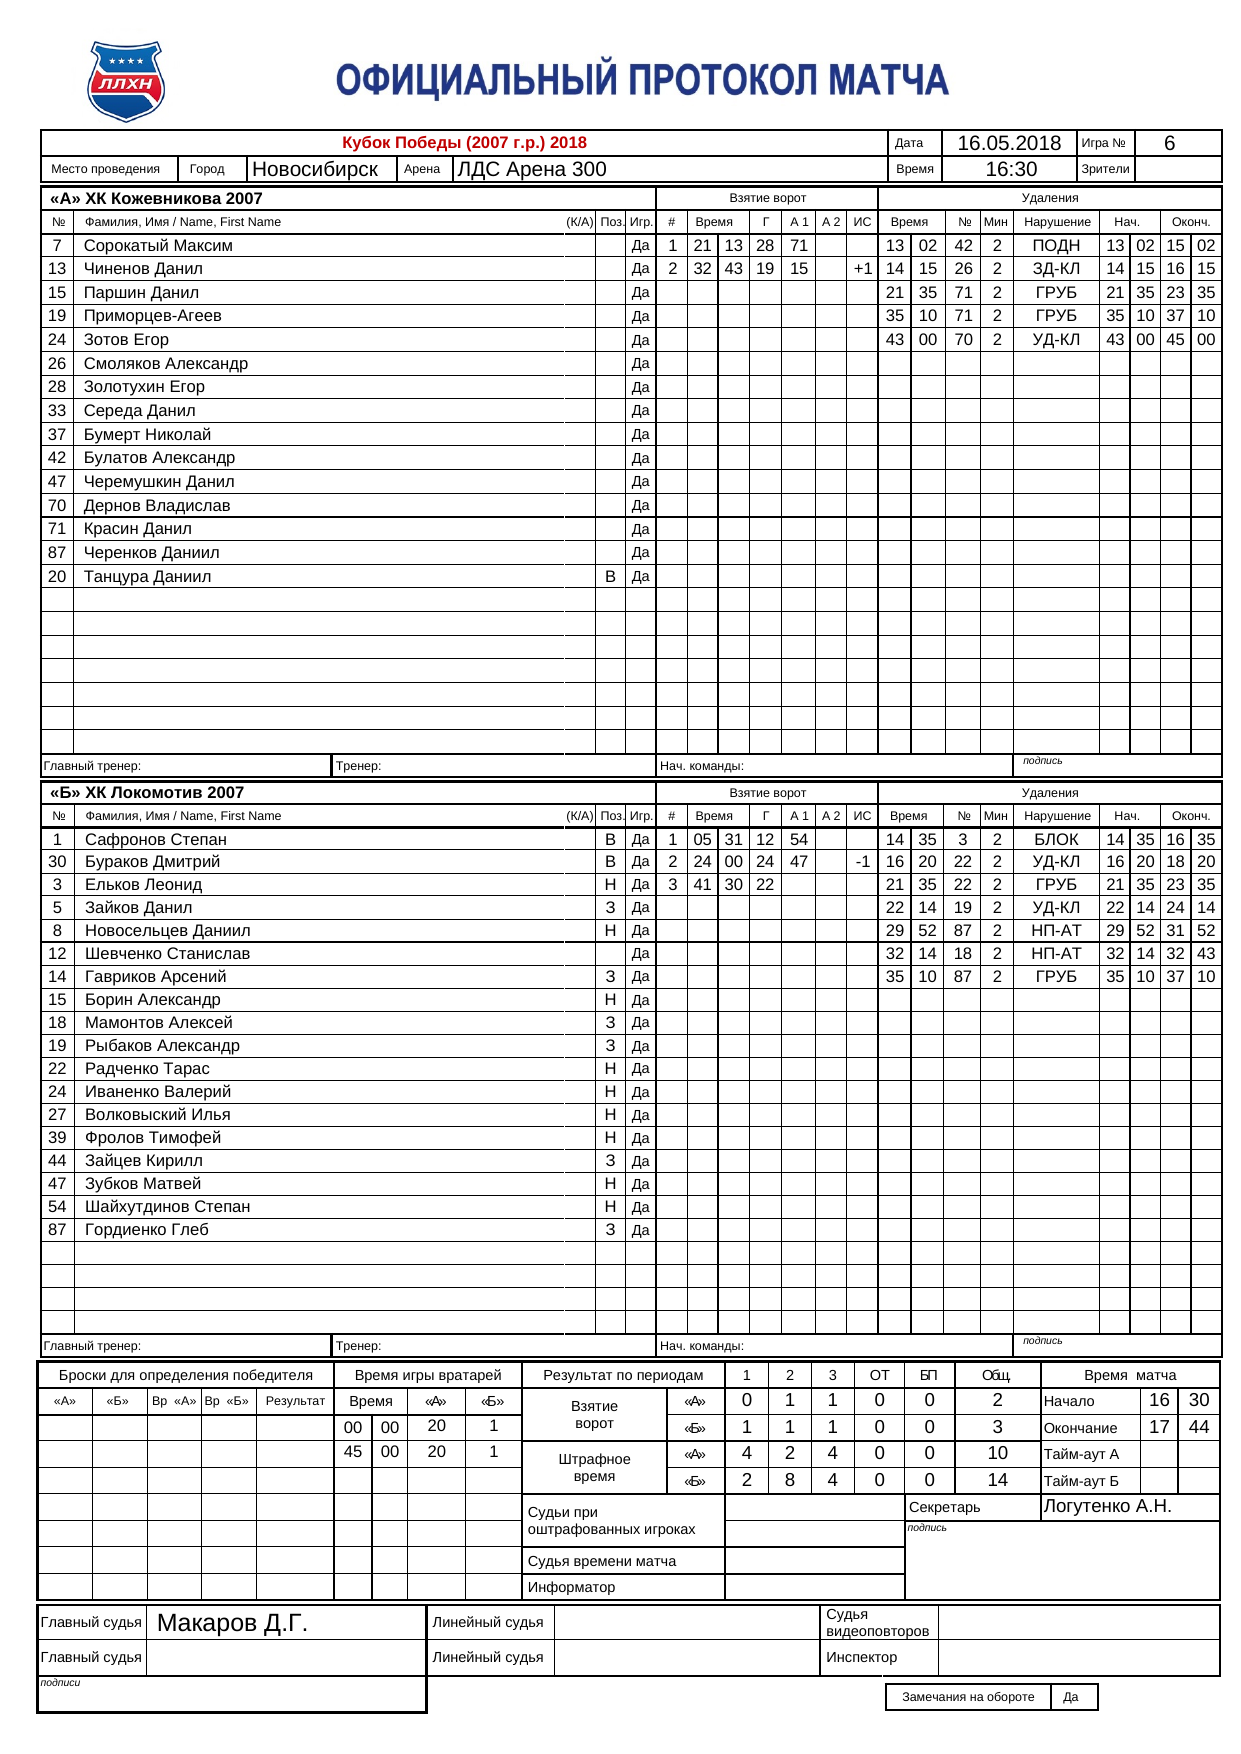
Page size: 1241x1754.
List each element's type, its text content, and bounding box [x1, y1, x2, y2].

table_cell [565, 257, 595, 280]
table_cell Волковыский Илья [75, 1104, 564, 1126]
table_cell [946, 636, 980, 658]
table_cell [93, 1468, 147, 1493]
table_cell [879, 636, 910, 658]
table_cell Новосельцев Даниил [75, 920, 564, 941]
table_cell [719, 730, 749, 753]
table_cell [596, 257, 625, 280]
table_cell [1192, 423, 1221, 445]
table_cell [565, 1081, 595, 1103]
table_cell [1161, 518, 1190, 540]
table_cell [816, 1242, 846, 1264]
table_cell Главный судья [39, 1606, 146, 1639]
table_cell 14 [879, 829, 910, 849]
table_cell [719, 423, 749, 445]
table_cell [1192, 1127, 1221, 1149]
table_cell 16 [1161, 257, 1190, 280]
table_cell [782, 896, 815, 918]
table_cell 8 [42, 920, 74, 941]
table_cell 35 [912, 874, 943, 895]
table_cell [1131, 1288, 1160, 1310]
table_cell [816, 874, 846, 895]
table_cell [1161, 659, 1190, 682]
table_cell [981, 1242, 1013, 1264]
table_cell [657, 636, 687, 658]
table_cell [750, 896, 781, 918]
table_cell [912, 1311, 943, 1333]
table_cell [1100, 1242, 1129, 1264]
table_cell [408, 1521, 465, 1546]
table_cell [688, 896, 717, 918]
table_cell Город [179, 157, 246, 181]
table_cell +1 [847, 257, 877, 280]
table_cell [565, 1012, 595, 1033]
table_cell [596, 399, 625, 422]
table_cell [847, 565, 877, 587]
table_cell [657, 1219, 687, 1241]
table_cell [879, 683, 910, 706]
table_cell 16:30 [943, 157, 1076, 181]
table_cell Шайхутдинов Степан [75, 1196, 564, 1218]
table_cell [981, 707, 1013, 729]
table_cell [39, 1468, 92, 1493]
table_cell [847, 305, 877, 327]
table_cell [1014, 1058, 1099, 1079]
table_cell Судья времени матча [523, 1548, 724, 1573]
table_cell 1 [657, 235, 687, 256]
table_cell (К/А) [565, 211, 595, 233]
table_cell 1 [42, 829, 74, 849]
table_cell [1100, 989, 1129, 1011]
table_cell Тайм-аут Б [1042, 1468, 1140, 1493]
table_cell [750, 352, 781, 374]
table_cell [1192, 612, 1221, 634]
table_cell [816, 707, 846, 729]
table_cell 15 [1131, 257, 1160, 280]
table_cell [1192, 518, 1221, 540]
table_cell Н [596, 1127, 625, 1149]
table_cell 2 [726, 1468, 768, 1493]
table_cell Да [626, 494, 655, 516]
table_cell [816, 1173, 846, 1195]
table_cell [719, 518, 749, 540]
table_cell [912, 1104, 943, 1126]
table_cell 71 [946, 281, 980, 303]
table_cell [816, 1104, 846, 1126]
table_cell [42, 636, 73, 658]
table_cell Да [626, 989, 655, 1011]
table_cell [847, 1265, 877, 1287]
table_cell [42, 1265, 74, 1287]
table_cell [719, 636, 749, 658]
table_cell НП-АТ [1014, 943, 1099, 964]
table_cell [750, 399, 781, 422]
table_cell 0 [905, 1442, 954, 1467]
table_cell [847, 328, 877, 351]
table_cell [946, 659, 980, 682]
table_cell 22 [42, 1058, 74, 1079]
table_cell [688, 1081, 717, 1103]
table_cell [816, 1288, 846, 1310]
table_cell [782, 1265, 815, 1287]
table_cell [782, 1196, 815, 1218]
table_cell Главный тренер: [42, 755, 330, 776]
table_cell [1131, 1104, 1160, 1126]
table_cell 87 [944, 920, 980, 941]
table_cell [596, 235, 625, 256]
table_cell Н [596, 920, 625, 941]
table_cell [626, 1242, 655, 1264]
table_cell [148, 1494, 201, 1520]
table_cell [847, 966, 877, 987]
table_cell подпись [1014, 1335, 1221, 1356]
table_cell [847, 494, 877, 516]
table_cell [596, 707, 625, 729]
table_cell [1161, 1311, 1190, 1333]
table_cell 3 [42, 874, 74, 895]
table_cell Фамилия, Имя / Name, First Name [74, 211, 565, 233]
table_cell 22 [750, 874, 781, 895]
table_cell [782, 989, 815, 1011]
table_cell [912, 470, 945, 493]
table_cell Иваненко Валерий [75, 1081, 564, 1103]
table_header Результат по периодам [523, 1363, 724, 1387]
table_cell Да [626, 1012, 655, 1033]
table_cell [1100, 1219, 1129, 1241]
table_cell 21 [879, 281, 910, 303]
table_cell 02 [912, 235, 945, 256]
table_cell [782, 1311, 815, 1333]
table_cell ЗД-КЛ [1014, 257, 1099, 280]
table_cell [1161, 446, 1190, 469]
table_cell [816, 328, 846, 351]
table_cell [657, 896, 687, 918]
table_cell [750, 518, 781, 540]
table_cell [750, 730, 781, 753]
table_cell Да [626, 470, 655, 493]
table_cell 00 [1131, 328, 1160, 351]
table_cell [1131, 1081, 1160, 1103]
table_cell [626, 1311, 655, 1333]
table_cell [912, 1127, 943, 1149]
table_cell [1192, 1196, 1221, 1218]
table_cell А 2 [816, 211, 846, 233]
table_cell [1192, 636, 1221, 658]
table_cell [1141, 1468, 1177, 1493]
table_cell 52 [1131, 920, 1160, 941]
table_cell [946, 494, 980, 516]
table_cell Да [626, 399, 655, 422]
table_cell [657, 328, 687, 351]
table_cell [688, 328, 717, 351]
table_cell Результат [257, 1389, 333, 1413]
table_cell 23 [1161, 874, 1190, 895]
table_cell [93, 1441, 147, 1467]
table_cell [1131, 470, 1160, 493]
table_cell [816, 518, 846, 540]
table_cell [816, 257, 846, 280]
table_cell [657, 1288, 687, 1310]
table_cell [981, 636, 1013, 658]
table_cell [565, 636, 595, 658]
table_cell 14 [1100, 257, 1129, 280]
table_cell [1131, 1311, 1160, 1333]
table_cell [1100, 612, 1129, 634]
table_cell 16 [879, 850, 910, 872]
table_cell [782, 636, 815, 658]
table_cell [688, 943, 717, 964]
table_cell 2 [956, 1389, 1040, 1413]
table_cell «Б » [466, 1389, 521, 1413]
table_cell 24 [1161, 896, 1190, 918]
table_cell [688, 1058, 717, 1079]
table_cell [719, 376, 749, 398]
table_cell [847, 1035, 877, 1057]
table_cell [719, 588, 749, 611]
table_cell 42 [946, 235, 980, 256]
table_cell 14 [912, 943, 943, 964]
table_cell [688, 920, 717, 941]
table_cell 3 [956, 1415, 1040, 1440]
table_cell [688, 399, 717, 422]
table_cell 44 [42, 1150, 74, 1172]
table_cell 13 [879, 235, 910, 256]
table_cell Время [879, 805, 943, 826]
table_cell [782, 470, 815, 493]
table_cell [816, 446, 846, 469]
table_cell [565, 376, 595, 398]
table_cell [1131, 1242, 1160, 1264]
table_cell Да [626, 1219, 655, 1241]
table_cell 5 [42, 896, 74, 918]
table_cell [847, 470, 877, 493]
table_cell 45 [1161, 328, 1190, 351]
table_cell [565, 470, 595, 493]
table_cell 71 [42, 518, 73, 540]
table_cell 52 [1192, 920, 1221, 941]
table_cell [816, 1311, 846, 1333]
table_cell 17 [1141, 1415, 1177, 1440]
table_cell 10 [1131, 305, 1160, 327]
table_cell [1192, 446, 1221, 469]
table_header 3 [812, 1363, 854, 1387]
table_cell 26 [946, 257, 980, 280]
table_cell 31 [719, 829, 749, 849]
table_cell [847, 1242, 877, 1264]
table_cell [912, 518, 945, 540]
table_cell [335, 1494, 371, 1520]
table_cell [1192, 1265, 1221, 1287]
table_cell [1014, 494, 1099, 516]
table_cell [373, 1468, 407, 1493]
table_cell 1 [812, 1415, 854, 1440]
table_cell 1 [769, 1415, 811, 1440]
table_cell [1192, 1242, 1221, 1264]
table_cell [847, 829, 877, 849]
table_cell 14 [879, 257, 910, 280]
table_cell Да [626, 966, 655, 987]
table_cell Да [626, 423, 655, 445]
table_cell [657, 730, 687, 753]
table_cell [596, 446, 625, 469]
table_cell [879, 730, 910, 753]
table_cell [750, 1127, 781, 1149]
table_cell 00 [373, 1416, 407, 1440]
table_cell [912, 565, 945, 587]
table_cell 20 [408, 1416, 465, 1440]
table_cell [257, 1416, 333, 1440]
table_cell [847, 683, 877, 706]
table_cell Да [626, 376, 655, 398]
table_cell [1100, 1127, 1129, 1149]
table_cell 28 [42, 376, 73, 398]
table_cell Игр. [626, 211, 655, 233]
table_cell [596, 305, 625, 327]
table_cell [1192, 1035, 1221, 1057]
table_cell 16 [1161, 829, 1190, 849]
table_cell Да [626, 943, 655, 964]
table_cell [596, 612, 625, 634]
table_cell [879, 565, 910, 587]
table_cell [1131, 1035, 1160, 1057]
table_cell [688, 1219, 717, 1241]
table_cell [750, 1150, 781, 1172]
table_cell Зрители [1078, 157, 1134, 181]
table_cell [879, 1058, 910, 1079]
table_cell [565, 683, 595, 706]
table_cell [719, 1150, 749, 1172]
table_cell [782, 1081, 815, 1103]
table_cell (К/А) [565, 805, 595, 826]
table_cell [565, 1127, 595, 1149]
table_cell № [946, 211, 980, 233]
table_cell [42, 683, 73, 706]
table_cell 0 [855, 1389, 904, 1413]
table_cell [657, 966, 687, 987]
table_cell [565, 874, 595, 895]
table_cell [981, 1150, 1013, 1172]
table_cell [782, 376, 815, 398]
table_cell [912, 1196, 943, 1218]
table_cell 4 [726, 1442, 768, 1467]
table_cell 2 [981, 305, 1013, 327]
table_cell [1014, 423, 1099, 445]
table_cell [93, 1547, 147, 1573]
table_cell [335, 1521, 371, 1546]
table_cell [1100, 352, 1129, 374]
table_cell Да [626, 1173, 655, 1195]
table_cell [816, 1265, 846, 1287]
table_cell Н [596, 1173, 625, 1195]
table_cell З [596, 1012, 625, 1033]
table_cell Г [750, 211, 781, 233]
table_cell [750, 1035, 781, 1057]
table_cell 21 [1100, 874, 1129, 895]
table_cell 24 [750, 850, 781, 872]
table_cell [981, 989, 1013, 1011]
table_cell 20 [408, 1441, 465, 1467]
table_cell «А» [668, 1389, 724, 1413]
table_cell [750, 1219, 781, 1241]
table_cell «Б» [668, 1468, 724, 1493]
table_cell 87 [944, 966, 980, 987]
table_cell [912, 376, 945, 398]
table_cell Поз. [596, 805, 625, 826]
table_cell [816, 1150, 846, 1172]
table_cell [750, 1081, 781, 1103]
table_cell 35 [1131, 829, 1160, 849]
table_cell 27 [42, 1104, 74, 1126]
table_cell [879, 1219, 910, 1241]
table_cell [847, 1127, 877, 1149]
table_cell [879, 659, 910, 682]
table_cell 10 [1192, 966, 1221, 987]
table_cell [565, 896, 595, 918]
table_cell [847, 707, 877, 729]
table_cell [1131, 352, 1160, 374]
table_cell [782, 1219, 815, 1241]
table_cell [981, 730, 1013, 753]
table_cell [42, 1288, 74, 1310]
table_cell 00 [373, 1441, 407, 1467]
table_cell [148, 1521, 201, 1546]
table_cell [565, 541, 595, 564]
table_cell НП-АТ [1014, 920, 1099, 941]
table_cell [1014, 989, 1099, 1011]
table_cell [1161, 730, 1190, 753]
table_cell [1161, 1150, 1190, 1172]
table_cell [944, 1035, 980, 1057]
table_cell [657, 1104, 687, 1126]
table_cell [335, 1468, 371, 1493]
table_cell 47 [42, 470, 73, 493]
table_cell 14 [1131, 896, 1160, 918]
table_cell З [596, 1035, 625, 1057]
table_cell [981, 1035, 1013, 1057]
table_cell [1192, 541, 1221, 564]
table_cell 35 [879, 305, 910, 327]
table_cell 52 [912, 920, 943, 941]
table_cell Да [626, 352, 655, 374]
table_cell [1131, 1265, 1160, 1287]
table_cell Да [626, 565, 655, 587]
table_cell [816, 1219, 846, 1241]
table_cell 1 [726, 1415, 768, 1440]
table_cell [946, 399, 980, 422]
table_cell [148, 1441, 201, 1467]
table_cell Н [596, 1104, 625, 1126]
table_cell 0 [905, 1389, 954, 1413]
table_cell [688, 541, 717, 564]
table_cell [782, 920, 815, 941]
table_cell [981, 1127, 1013, 1149]
table_cell [944, 1219, 980, 1241]
table_cell 22 [944, 850, 980, 872]
table_cell [944, 989, 980, 1011]
table_cell [1100, 1035, 1129, 1057]
table_cell [565, 659, 595, 682]
table_cell [565, 1265, 595, 1287]
table_cell [688, 636, 717, 658]
table_cell [688, 588, 717, 611]
table_cell [782, 1035, 815, 1057]
table_cell 32 [688, 257, 717, 280]
table_cell [42, 659, 73, 682]
table_cell 2 [981, 235, 1013, 256]
table_cell 19 [42, 305, 73, 327]
table_cell [981, 1058, 1013, 1079]
table_cell [565, 1104, 595, 1126]
table_cell [148, 1547, 201, 1573]
table_cell 13 [42, 257, 73, 280]
table_cell [750, 636, 781, 658]
table_cell [847, 399, 877, 422]
table_cell [847, 989, 877, 1011]
table_cell [596, 470, 625, 493]
table_cell Н [596, 1081, 625, 1103]
table_cell [1161, 1242, 1190, 1264]
table_cell 14 [1192, 896, 1221, 918]
table_cell [912, 399, 945, 422]
table_cell «А» [668, 1442, 724, 1467]
table_cell [719, 1173, 749, 1195]
table_cell [847, 1219, 877, 1241]
table_cell [565, 235, 595, 256]
table_cell 70 [42, 494, 73, 516]
table_cell [626, 1265, 655, 1287]
table_cell [750, 1058, 781, 1079]
table_cell 1 [657, 829, 687, 849]
table_cell А 1 [782, 211, 815, 233]
table_cell 42 [42, 446, 73, 469]
table_cell подпись [1014, 755, 1221, 776]
table_cell [1014, 352, 1099, 374]
table_cell [1161, 636, 1190, 658]
table_cell 43 [1100, 328, 1129, 351]
table_cell [688, 1012, 717, 1033]
table_cell [1131, 1173, 1160, 1195]
table_cell 2 [981, 281, 1013, 303]
table_cell [565, 399, 595, 422]
table_cell 10 [912, 966, 943, 987]
table_cell Да [626, 1196, 655, 1218]
table_cell [1192, 989, 1221, 1011]
table_cell [750, 1242, 781, 1264]
table_cell [847, 352, 877, 374]
table_cell 12 [750, 829, 781, 849]
table_cell Зайков Данил [75, 896, 564, 918]
table_cell [944, 1173, 980, 1195]
table_cell [626, 730, 655, 753]
table_cell [944, 1081, 980, 1103]
table_cell Нарушение [1014, 211, 1099, 233]
table_cell [782, 707, 815, 729]
table_cell З [596, 966, 625, 987]
table_cell [1014, 518, 1099, 540]
table_cell Да [626, 850, 655, 872]
table_cell [202, 1494, 256, 1520]
table_header Время матча [1042, 1363, 1219, 1387]
table_cell 00 [719, 850, 749, 872]
table_cell [1014, 707, 1099, 729]
table_cell [912, 989, 943, 1011]
table_cell [373, 1574, 407, 1599]
table_cell [202, 1416, 256, 1440]
table_cell [782, 423, 815, 445]
table_cell [688, 1265, 717, 1287]
table_cell 2 [981, 850, 1013, 872]
table_cell Да [626, 1035, 655, 1057]
table_cell [750, 1173, 781, 1195]
table_cell [688, 730, 717, 753]
table_cell [657, 1058, 687, 1079]
table_cell Инспектор [821, 1640, 938, 1675]
table_cell [596, 281, 625, 303]
table_cell 35 [1192, 874, 1221, 895]
table_cell [816, 1081, 846, 1103]
table_cell [726, 1495, 904, 1520]
table_cell [1100, 1311, 1129, 1333]
table_cell [1136, 157, 1221, 181]
table_cell [1131, 446, 1160, 469]
table_cell [565, 281, 595, 303]
table_cell 22 [879, 896, 910, 918]
table_cell [1100, 446, 1129, 469]
table_cell [565, 707, 595, 729]
table_cell 45 [335, 1441, 371, 1467]
table_cell Вр «Б» [202, 1389, 256, 1413]
table_cell [1014, 1242, 1099, 1264]
table_cell 14 [912, 896, 943, 918]
table_cell [782, 683, 815, 706]
table_cell [565, 305, 595, 327]
table_cell [719, 399, 749, 422]
table_cell [719, 1127, 749, 1149]
table_cell [1014, 1127, 1099, 1149]
table_cell Да [626, 874, 655, 895]
table_cell [1100, 1058, 1129, 1079]
table_cell [946, 730, 980, 753]
table_cell [816, 1035, 846, 1057]
table_cell [816, 588, 846, 611]
table_cell [750, 1311, 781, 1333]
table_cell [1192, 588, 1221, 611]
table_cell [565, 1288, 595, 1310]
table_cell [688, 352, 717, 374]
table_cell [719, 1311, 749, 1333]
table_cell [688, 1173, 717, 1195]
table_cell 71 [946, 305, 980, 327]
table_cell [847, 1288, 877, 1310]
table_cell Гордиенко Глеб [75, 1219, 564, 1241]
table_cell [1161, 352, 1190, 374]
table_cell [1100, 659, 1129, 682]
table_cell Да [626, 305, 655, 327]
table_cell Да [626, 446, 655, 469]
table_cell 23 [1161, 281, 1190, 303]
table_cell Черенков Даниил [74, 541, 564, 564]
table_cell Да [626, 920, 655, 941]
table_cell [1014, 565, 1099, 587]
table_cell [1161, 1127, 1190, 1149]
table_cell [335, 1547, 371, 1573]
table_cell 35 [912, 281, 945, 303]
table_cell [782, 518, 815, 540]
table_cell [726, 1548, 904, 1573]
table_cell 87 [42, 541, 73, 564]
table_cell [565, 989, 595, 1011]
table_cell [912, 588, 945, 611]
table_cell [657, 565, 687, 587]
table_cell 15 [42, 989, 74, 1011]
table_cell [596, 683, 625, 706]
table_cell [946, 683, 980, 706]
table_cell [750, 423, 781, 445]
table_cell [847, 446, 877, 469]
table_cell [750, 494, 781, 516]
table_cell [912, 1150, 943, 1172]
table_cell [847, 1173, 877, 1195]
table_cell 22 [944, 874, 980, 895]
table_cell [939, 1606, 1219, 1639]
table_cell [1161, 1288, 1190, 1310]
table_cell [981, 470, 1013, 493]
table_cell [750, 565, 781, 587]
table_cell [1192, 730, 1221, 753]
table_cell 21 [879, 874, 910, 895]
table_cell [1192, 1150, 1221, 1172]
table_header Взятие ворот [657, 188, 877, 209]
table_cell 16 [1100, 850, 1129, 872]
table_header Замечания на обороте [887, 1685, 1050, 1709]
table_cell [688, 376, 717, 398]
table_header Время игры вратарей [335, 1363, 521, 1387]
table_cell [816, 896, 846, 918]
table_cell [688, 446, 717, 469]
table_cell [1192, 399, 1221, 422]
table_cell [1131, 1196, 1160, 1218]
table_cell 10 [1131, 966, 1160, 987]
table_cell ГРУБ [1014, 305, 1099, 327]
table_cell Да [626, 1081, 655, 1103]
table_cell [719, 943, 749, 964]
table_cell [1131, 423, 1160, 445]
table_cell [202, 1574, 256, 1599]
table_header 2 [769, 1363, 811, 1387]
table_cell Мин [981, 211, 1013, 233]
table_cell 2 [981, 896, 1013, 918]
table_cell [596, 494, 625, 516]
table_cell [1161, 1081, 1190, 1103]
table_cell 24 [42, 328, 73, 351]
table_cell [750, 1104, 781, 1126]
table_cell [1014, 446, 1099, 469]
table_cell Да [626, 1058, 655, 1079]
table_cell [981, 399, 1013, 422]
table_cell [816, 1058, 846, 1079]
table_cell [1192, 494, 1221, 516]
table_cell [750, 943, 781, 964]
table_cell 71 [782, 235, 815, 256]
table_cell [75, 1242, 564, 1264]
table_cell [1014, 1196, 1099, 1218]
table_cell [596, 376, 625, 398]
table_cell Сорокатый Максим [74, 235, 564, 256]
table_cell [981, 352, 1013, 374]
table_cell [879, 1035, 910, 1057]
table_cell [847, 376, 877, 398]
table_cell 20 [1192, 850, 1221, 872]
table_cell 29 [1100, 920, 1129, 941]
table_cell [688, 281, 717, 303]
table_cell 18 [42, 1012, 74, 1033]
table_cell [657, 494, 687, 516]
table_cell 2 [981, 920, 1013, 941]
table_cell [816, 659, 846, 682]
table_cell [1100, 683, 1129, 706]
table_cell [1014, 588, 1099, 611]
table_cell Черемушкин Данил [74, 470, 564, 493]
table_cell 2 [981, 874, 1013, 895]
table_cell [466, 1468, 521, 1493]
table_header БП [905, 1363, 954, 1387]
table_cell [879, 707, 910, 729]
table_cell 22 [1100, 896, 1129, 918]
table_cell [565, 1311, 595, 1333]
table_cell 24 [42, 1081, 74, 1103]
table_cell [657, 612, 687, 634]
table_cell 0 [726, 1389, 768, 1413]
table_cell Время [879, 211, 945, 233]
table_cell [782, 446, 815, 469]
table_cell [1131, 659, 1160, 682]
table_cell 2 [981, 943, 1013, 964]
table_cell [1014, 376, 1099, 398]
table_cell Поз. [596, 211, 625, 233]
table_cell [879, 1081, 910, 1103]
table_cell Линейный судья [428, 1640, 554, 1675]
table_cell [408, 1494, 465, 1520]
table_cell [1014, 612, 1099, 634]
table_cell [1014, 1104, 1099, 1126]
table_cell [688, 518, 717, 540]
table_cell [1192, 352, 1221, 374]
table_cell [944, 1196, 980, 1218]
table_cell Да [626, 896, 655, 918]
table_cell [202, 1521, 256, 1546]
table_cell [981, 612, 1013, 634]
table_cell [1131, 565, 1160, 587]
table_cell ГРУБ [1014, 966, 1099, 987]
table_cell [596, 943, 625, 964]
table_cell [750, 446, 781, 469]
table_cell [782, 541, 815, 564]
table_cell [847, 1058, 877, 1079]
table_cell Главный судья [39, 1640, 146, 1675]
table_cell 14 [1100, 829, 1129, 849]
table_cell [1179, 1441, 1219, 1467]
table_cell [719, 707, 749, 729]
table_cell 10 [912, 305, 945, 327]
table_cell [257, 1574, 333, 1599]
table_cell [1179, 1468, 1219, 1493]
table_cell 37 [42, 423, 73, 445]
table_cell 2 [769, 1442, 811, 1467]
table_cell [688, 470, 717, 493]
table_cell [944, 1288, 980, 1310]
table_cell БЛОК [1014, 829, 1099, 849]
table_cell 30 [42, 850, 74, 872]
table_cell подписи [39, 1677, 425, 1711]
table_cell [1131, 730, 1160, 753]
table_cell [657, 518, 687, 540]
table_cell [816, 541, 846, 564]
table_cell [879, 423, 910, 445]
table_cell [565, 920, 595, 941]
table_cell [816, 683, 846, 706]
table_cell [1014, 636, 1099, 658]
table_cell [42, 707, 73, 729]
table_cell [1100, 565, 1129, 587]
table_cell 1 [812, 1389, 854, 1413]
table_cell [1014, 470, 1099, 493]
table_cell [1192, 1219, 1221, 1241]
table_cell [1161, 565, 1190, 587]
table_header «Б» ХК Локомотив 2007 [42, 783, 655, 803]
table_cell [408, 1574, 465, 1599]
table_cell [565, 966, 595, 987]
table_cell [1131, 1058, 1160, 1079]
table_cell [750, 612, 781, 634]
table_cell [75, 1265, 564, 1287]
table_cell «Б» [93, 1389, 147, 1413]
table_cell [626, 612, 655, 634]
table_cell [688, 423, 717, 445]
table_cell 43 [1192, 943, 1221, 964]
table_cell Бураков Дмитрий [75, 850, 564, 872]
table_cell [626, 588, 655, 611]
table_cell [782, 352, 815, 374]
table_cell 16 [1141, 1389, 1177, 1413]
table_cell Да [626, 1150, 655, 1172]
table_cell [1161, 376, 1190, 398]
table_cell [879, 518, 910, 540]
table_cell [719, 328, 749, 351]
table_cell ЛДС Арена 300 [454, 157, 887, 181]
table_cell [879, 1012, 910, 1033]
table_cell УД-КЛ [1014, 850, 1099, 872]
table_cell [1014, 1150, 1099, 1172]
table_cell [816, 829, 846, 849]
table_cell [816, 352, 846, 374]
table_cell Время [889, 157, 941, 181]
table_cell 35 [1192, 829, 1221, 849]
table_cell [93, 1416, 147, 1440]
table_cell # [657, 805, 687, 826]
table_cell 35 [1100, 305, 1129, 327]
table_cell Да [626, 1104, 655, 1126]
table_cell Дернов Владислав [74, 494, 564, 516]
table_cell [75, 1288, 564, 1310]
table_cell 18 [1161, 850, 1190, 872]
table_cell [939, 1640, 1219, 1675]
table_cell 43 [719, 257, 749, 280]
table_cell [657, 659, 687, 682]
table_cell [688, 565, 717, 587]
table_cell [750, 659, 781, 682]
table_cell Бумерт Николай [74, 423, 564, 445]
table_cell [596, 1265, 625, 1287]
table_cell [408, 1547, 465, 1573]
table_cell Нач. [1100, 211, 1160, 233]
table_cell [847, 943, 877, 964]
table_cell [555, 1640, 819, 1675]
table_cell [719, 470, 749, 493]
table_cell [1100, 1196, 1129, 1218]
table_cell 10 [956, 1442, 1040, 1467]
table_cell 20 [912, 850, 943, 872]
table_cell [335, 1574, 371, 1599]
table_cell [879, 541, 910, 564]
table_cell 47 [42, 1173, 74, 1195]
table_cell 2 [981, 829, 1013, 849]
table_cell [1100, 470, 1129, 493]
table_cell [726, 1521, 904, 1546]
table_cell В [596, 829, 625, 849]
table_cell [847, 1311, 877, 1333]
table_cell [657, 281, 687, 303]
table_cell [1192, 1288, 1221, 1310]
table_cell [719, 1265, 749, 1287]
table_cell [981, 446, 1013, 469]
table_cell 0 [855, 1415, 904, 1440]
table_cell [912, 730, 945, 753]
table_cell [912, 1058, 943, 1079]
table_header 6 [1136, 131, 1221, 155]
table_cell 4 [812, 1468, 854, 1493]
table_cell [657, 1196, 687, 1218]
table_cell [1192, 1058, 1221, 1079]
table_cell [816, 730, 846, 753]
table_cell [912, 636, 945, 658]
table_cell Красин Данил [74, 518, 564, 540]
table_cell [750, 1265, 781, 1287]
table_cell [466, 1521, 521, 1546]
table_cell [596, 541, 625, 564]
table_cell 4 [812, 1442, 854, 1467]
table_cell [816, 1012, 846, 1033]
table_cell [657, 376, 687, 398]
table_cell [981, 1265, 1013, 1287]
table_cell [1192, 1104, 1221, 1126]
table_cell [42, 612, 73, 634]
table_cell 3 [944, 829, 980, 849]
table_header Удаления [879, 188, 1221, 209]
table_cell [750, 683, 781, 706]
table_cell [75, 1311, 564, 1333]
table_cell [750, 920, 781, 941]
table_cell [565, 565, 595, 587]
table_cell [565, 518, 595, 540]
table_cell З [596, 1150, 625, 1172]
table_cell Зайцев Кирилл [75, 1150, 564, 1172]
table_cell Н [596, 989, 625, 1011]
table_cell [782, 1288, 815, 1310]
table_cell [782, 1127, 815, 1149]
table_cell 00 [1192, 328, 1221, 351]
table_cell 32 [879, 943, 910, 964]
table_cell подпись [906, 1522, 1219, 1599]
table_cell [1161, 1035, 1190, 1057]
table_cell [883, 1677, 1220, 1681]
table_cell [565, 423, 595, 445]
table_cell 35 [1100, 966, 1129, 987]
table_cell Нач. команды: [657, 755, 1012, 776]
table_cell [148, 1416, 201, 1440]
table_cell [596, 636, 625, 658]
table_cell [1014, 1219, 1099, 1241]
table_cell 18 [944, 943, 980, 964]
table_cell [42, 730, 73, 753]
table_cell [879, 470, 910, 493]
table_cell [847, 518, 877, 540]
table_cell Булатов Александр [74, 446, 564, 469]
table_cell [912, 683, 945, 706]
table_cell [981, 683, 1013, 706]
table_cell Новосибирск [248, 157, 396, 181]
table_cell 54 [42, 1196, 74, 1218]
table_cell [39, 1441, 92, 1467]
table_cell Информатор [523, 1575, 724, 1599]
table_cell 0 [855, 1468, 904, 1493]
table_cell [688, 494, 717, 516]
table_header Игра № [1078, 131, 1134, 155]
table_cell [1131, 707, 1160, 729]
table_cell [726, 1575, 904, 1599]
table_cell [981, 1196, 1013, 1218]
table_cell 2 [981, 966, 1013, 987]
table_cell [719, 920, 749, 941]
table_cell [1100, 730, 1129, 753]
table_cell [816, 989, 846, 1011]
table_cell Судья видеоповторов [821, 1606, 938, 1639]
table_cell [688, 966, 717, 987]
table_cell 13 [1100, 235, 1129, 256]
table_cell [688, 1150, 717, 1172]
table_cell [847, 1150, 877, 1172]
table_cell [847, 588, 877, 611]
table_cell [879, 989, 910, 1011]
table_cell 35 [912, 829, 943, 849]
table_cell Нач. [1100, 805, 1160, 826]
table_cell Смоляков Александр [74, 352, 564, 374]
table_cell [946, 588, 980, 611]
table_cell [688, 1242, 717, 1264]
table_cell [750, 305, 781, 327]
table_cell [74, 730, 564, 753]
table_cell Вр «А» [148, 1389, 201, 1413]
table_cell # [657, 211, 687, 233]
table_cell 14 [1131, 943, 1160, 964]
table_cell Да [626, 328, 655, 351]
table_cell 3 [657, 874, 687, 895]
table_cell [879, 352, 910, 374]
table_cell [1161, 1104, 1190, 1126]
table_header ОТ [855, 1363, 904, 1387]
table_cell [912, 1265, 943, 1287]
table_cell Рыбаков Александр [75, 1035, 564, 1057]
table_cell [1014, 1265, 1099, 1287]
table_cell В [596, 850, 625, 872]
table_cell [147, 1640, 425, 1675]
table_cell [565, 352, 595, 374]
table_cell [719, 1035, 749, 1057]
table_cell [1014, 683, 1099, 706]
table_cell [1192, 1012, 1221, 1033]
table_cell [1161, 683, 1190, 706]
table_header Кубок Победы (2007 г.р.) 2018 [42, 131, 887, 155]
table_cell [202, 1441, 256, 1467]
table_cell Время [688, 805, 749, 826]
table_cell [1161, 541, 1190, 564]
table_cell [847, 896, 877, 918]
table_cell [565, 850, 595, 872]
table_cell [912, 1081, 943, 1103]
table_cell [946, 518, 980, 540]
table_cell [1014, 1012, 1099, 1033]
table_cell [750, 707, 781, 729]
table_cell [1161, 612, 1190, 634]
table_cell [879, 612, 910, 634]
table_cell 44 [1179, 1415, 1219, 1440]
table_cell 31 [1161, 920, 1190, 941]
table_cell [816, 943, 846, 964]
table_cell [257, 1521, 333, 1546]
table_cell [657, 707, 687, 729]
table_cell Зубков Матвей [75, 1173, 564, 1195]
table_cell [596, 1288, 625, 1310]
table_cell [657, 1173, 687, 1195]
table_cell Борин Александр [75, 989, 564, 1011]
table_cell [1131, 1219, 1160, 1241]
table_cell [1192, 470, 1221, 493]
table_cell А 1 [782, 805, 815, 826]
table_cell [719, 1081, 749, 1103]
table_cell [816, 376, 846, 398]
table_cell 02 [1131, 235, 1160, 256]
table_header Броски для определения победителя [39, 1363, 333, 1387]
table_cell [1014, 399, 1099, 422]
table_cell [912, 541, 945, 564]
table_cell Шевченко Станислав [75, 943, 564, 964]
table_cell [1192, 1173, 1221, 1195]
table_cell 14 [956, 1468, 1040, 1493]
table_cell [981, 541, 1013, 564]
table_cell [816, 1196, 846, 1218]
table_cell Фамилия, Имя / Name, First Name [75, 805, 565, 826]
table_cell 20 [42, 565, 73, 587]
table_cell [408, 1468, 465, 1493]
table_cell [373, 1521, 407, 1546]
table_cell [1014, 1288, 1099, 1310]
table_cell 2 [981, 328, 1013, 351]
table_cell [1131, 683, 1160, 706]
table_cell [1161, 707, 1190, 729]
table_cell [847, 920, 877, 941]
table_cell [1141, 1441, 1177, 1467]
table_cell [565, 494, 595, 516]
table_cell [688, 1311, 717, 1333]
table_cell 29 [879, 920, 910, 941]
table_cell 47 [782, 850, 815, 872]
table_cell [466, 1574, 521, 1599]
table_cell Фролов Тимофей [75, 1127, 564, 1149]
table_cell [719, 989, 749, 1011]
table_cell [1100, 636, 1129, 658]
table_cell [1131, 518, 1160, 540]
table_cell [816, 612, 846, 634]
table_cell Оконч. [1161, 805, 1221, 826]
table_cell 05 [688, 829, 717, 849]
table_cell [657, 1150, 687, 1172]
table_cell [39, 1547, 92, 1573]
table_cell 19 [750, 257, 781, 280]
table_cell [74, 612, 564, 634]
table_cell УД-КЛ [1014, 896, 1099, 918]
table_cell [596, 518, 625, 540]
table_cell Мин [981, 805, 1013, 826]
table_cell [944, 1104, 980, 1126]
table_cell [912, 1173, 943, 1195]
table_cell Радченко Тарас [75, 1058, 564, 1079]
table_cell [816, 399, 846, 422]
table_cell [981, 588, 1013, 611]
table_cell [1161, 399, 1190, 422]
table_cell Мамонтов Алексей [75, 1012, 564, 1033]
table_cell [750, 376, 781, 398]
table_cell [719, 352, 749, 374]
table_cell [1014, 1173, 1099, 1195]
table_cell Секретарь [906, 1495, 1040, 1520]
table_cell [466, 1494, 521, 1520]
table_cell 39 [42, 1127, 74, 1149]
table_cell [74, 683, 564, 706]
table_cell [912, 1219, 943, 1241]
table_cell [565, 328, 595, 351]
table_cell [688, 305, 717, 327]
table_cell [565, 730, 595, 753]
table_cell [74, 588, 564, 611]
table_cell [719, 659, 749, 682]
table_cell [1161, 423, 1190, 445]
table_cell [466, 1547, 521, 1573]
table_cell [719, 541, 749, 564]
table_cell [816, 305, 846, 327]
table_cell [1131, 494, 1160, 516]
table_cell Золотухин Егор [74, 376, 564, 398]
table_cell Макаров Д.Г. [147, 1606, 425, 1639]
table_cell [657, 989, 687, 1011]
table_cell [782, 1058, 815, 1079]
table_cell [1161, 1265, 1190, 1287]
table_cell [719, 1288, 749, 1310]
table_cell [1100, 518, 1129, 540]
table_cell [1192, 565, 1221, 587]
table_cell [1014, 730, 1099, 753]
table_cell [1131, 399, 1160, 422]
table_cell № [42, 805, 74, 826]
table_cell Время [335, 1389, 407, 1413]
table_cell ПОДН [1014, 235, 1099, 256]
table_cell [981, 1311, 1013, 1333]
table_cell [981, 1081, 1013, 1103]
table_cell [782, 874, 815, 895]
table_cell [912, 1035, 943, 1057]
table_cell [782, 494, 815, 516]
table_cell Да [626, 541, 655, 564]
table_cell [719, 446, 749, 469]
table_cell [782, 730, 815, 753]
table_cell 1 [769, 1389, 811, 1413]
table_cell [782, 1173, 815, 1195]
table_cell [373, 1547, 407, 1573]
table_cell 0 [855, 1442, 904, 1467]
table_cell [879, 1104, 910, 1126]
table_cell [879, 588, 910, 611]
table_cell [1100, 494, 1129, 516]
table_cell [74, 636, 564, 658]
table_cell [879, 1242, 910, 1264]
table_cell [657, 943, 687, 964]
table_cell 30 [1179, 1389, 1219, 1413]
table_cell [148, 1574, 201, 1599]
table_cell № [944, 805, 980, 826]
table_cell [847, 612, 877, 634]
table_cell [373, 1494, 407, 1520]
table_cell [816, 850, 846, 872]
table_cell [1192, 707, 1221, 729]
table_cell [782, 1242, 815, 1264]
table_cell [719, 1012, 749, 1033]
table_cell [879, 1196, 910, 1218]
table_cell [944, 1058, 980, 1079]
table_cell [657, 1311, 687, 1333]
table_header Удаления [879, 783, 1221, 803]
table_header Общ. [956, 1363, 1040, 1387]
table_cell [1131, 1150, 1160, 1172]
table_cell [912, 1242, 943, 1264]
table_cell [750, 1196, 781, 1218]
table_cell [719, 1219, 749, 1241]
table_cell 2 [657, 850, 687, 872]
table_cell [1099, 1682, 1220, 1711]
table_header Дата [889, 131, 941, 155]
table_cell [750, 1012, 781, 1033]
table_cell [1131, 588, 1160, 611]
table_cell [657, 683, 687, 706]
table_cell [981, 494, 1013, 516]
table_cell Чиненов Данил [74, 257, 564, 280]
table_cell [816, 470, 846, 493]
table_cell 26 [42, 352, 73, 374]
table_cell [981, 1219, 1013, 1241]
table_cell [946, 707, 980, 729]
table_cell [74, 707, 564, 729]
table_cell Приморцев-Агеев [74, 305, 564, 327]
table_cell [1014, 659, 1099, 682]
table_cell Танцура Даниил [74, 565, 564, 587]
table_cell [688, 1104, 717, 1126]
table_cell [1192, 1081, 1221, 1103]
table_cell [565, 1173, 595, 1195]
table_cell А 2 [816, 805, 846, 826]
table_cell ИС [847, 211, 877, 233]
table_cell Тренер: [333, 1335, 655, 1356]
table_header Да [1052, 1685, 1097, 1709]
table_cell [565, 1150, 595, 1172]
table_cell [1192, 1311, 1221, 1333]
table_cell Логутенко А.Н. [1042, 1495, 1219, 1520]
table_cell [782, 1104, 815, 1126]
table_cell «Б» [668, 1415, 724, 1440]
table_cell [719, 1242, 749, 1264]
table_cell Место проведения [42, 157, 177, 181]
table_cell [719, 966, 749, 987]
table_cell [1100, 1173, 1129, 1195]
table_cell [1131, 612, 1160, 634]
table_cell 13 [719, 235, 749, 256]
table_cell [555, 1606, 819, 1639]
table_cell [42, 1242, 74, 1264]
table_cell 15 [912, 257, 945, 280]
table_cell [879, 1127, 910, 1149]
table_cell Да [626, 257, 655, 280]
table_cell [946, 352, 980, 374]
table_cell [42, 1311, 74, 1333]
table_cell [1014, 1081, 1099, 1103]
table_cell [1192, 659, 1221, 682]
table_cell [596, 328, 625, 351]
table_cell [750, 470, 781, 493]
table_cell [39, 1494, 92, 1520]
table_cell 15 [1192, 257, 1221, 280]
table_cell [1100, 1104, 1129, 1126]
table_cell [750, 541, 781, 564]
table_cell [657, 423, 687, 445]
table_cell [202, 1468, 256, 1493]
table_cell [944, 1242, 980, 1264]
table_cell [944, 1150, 980, 1172]
table_cell -1 [847, 850, 877, 872]
table_cell 35 [1131, 281, 1160, 303]
table_cell [1100, 1288, 1129, 1310]
table_cell Паршин Данил [74, 281, 564, 303]
table_cell [1161, 470, 1190, 493]
table_cell [912, 446, 945, 469]
table_cell [688, 612, 717, 634]
table_cell З [596, 1219, 625, 1241]
table_cell [981, 1012, 1013, 1033]
table_cell [657, 1035, 687, 1057]
table_cell [657, 541, 687, 564]
table_cell [946, 565, 980, 587]
table_cell 8 [769, 1468, 811, 1493]
table_cell 00 [335, 1416, 371, 1440]
table_cell 00 [912, 328, 945, 351]
table_cell 1 [466, 1416, 521, 1440]
table_cell 32 [1100, 943, 1129, 964]
table_cell [1161, 1219, 1190, 1241]
table_cell [626, 636, 655, 658]
table_cell З [596, 896, 625, 918]
table_cell [782, 305, 815, 327]
table_cell [816, 235, 846, 256]
table_cell [657, 352, 687, 374]
table_cell «А» [39, 1389, 92, 1413]
table_cell Н [596, 1196, 625, 1218]
table_cell [657, 1012, 687, 1033]
table_cell [946, 541, 980, 564]
table_cell [565, 1219, 595, 1241]
table_cell 14 [42, 966, 74, 987]
table_cell [565, 1196, 595, 1218]
table_cell 0 [905, 1468, 954, 1493]
table_cell Главный тренер: [42, 1335, 330, 1356]
table_cell [657, 920, 687, 941]
table_cell 0 [905, 1415, 954, 1440]
table_cell [719, 683, 749, 706]
table_cell [596, 659, 625, 682]
table_cell [847, 636, 877, 658]
table_cell [782, 281, 815, 303]
table_cell [816, 565, 846, 587]
table_cell Взятие ворот [523, 1389, 666, 1440]
table_cell [1161, 1058, 1190, 1079]
table_cell [981, 659, 1013, 682]
table_cell 87 [42, 1219, 74, 1241]
table_cell [1014, 541, 1099, 564]
table_cell [1100, 1012, 1129, 1033]
table_cell [626, 1288, 655, 1310]
table_cell [782, 943, 815, 964]
table_cell [688, 707, 717, 729]
table_cell [257, 1441, 333, 1467]
table_cell [946, 423, 980, 445]
table_cell [1131, 1012, 1160, 1033]
table_header «А» ХК Кожевникова 2007 [42, 188, 655, 209]
table_cell [912, 423, 945, 445]
table_cell [782, 588, 815, 611]
table_cell [981, 1288, 1013, 1310]
table_cell 35 [1131, 874, 1160, 895]
table_cell [565, 446, 595, 469]
table_cell [750, 1288, 781, 1310]
table_cell [1100, 707, 1129, 729]
table_cell [946, 612, 980, 634]
table_cell [719, 494, 749, 516]
table_cell [257, 1494, 333, 1520]
table_cell Тайм-аут А [1042, 1441, 1140, 1467]
table_cell [596, 730, 625, 753]
table_cell [847, 1081, 877, 1103]
table_cell [879, 1288, 910, 1310]
picture [5, 28, 1179, 129]
table_cell [981, 565, 1013, 587]
table_cell [596, 588, 625, 611]
table_cell [944, 1311, 980, 1333]
table_cell [944, 1127, 980, 1149]
table_cell [782, 328, 815, 351]
table_cell [946, 470, 980, 493]
table_cell [1192, 376, 1221, 398]
table_cell [719, 1058, 749, 1079]
table_cell [912, 1288, 943, 1310]
table_cell 21 [1100, 281, 1129, 303]
table_cell 33 [42, 399, 73, 422]
table_cell [944, 1012, 980, 1033]
table_cell [1131, 376, 1160, 398]
table_cell [688, 1127, 717, 1149]
table_cell [782, 659, 815, 682]
table_cell 2 [657, 257, 687, 280]
table_cell УД-КЛ [1014, 328, 1099, 351]
table_cell Середа Данил [74, 399, 564, 422]
table_cell 28 [750, 235, 781, 256]
table_cell [688, 659, 717, 682]
table_cell [148, 1468, 201, 1493]
table_cell [847, 659, 877, 682]
table_cell [750, 989, 781, 1011]
table_cell [1014, 1311, 1099, 1333]
table_cell Судьи при оштрафованных игроках [523, 1495, 724, 1546]
table_cell [688, 989, 717, 1011]
table_cell [1131, 636, 1160, 658]
table_cell 30 [719, 874, 749, 895]
table_cell [879, 376, 910, 398]
table_cell [816, 423, 846, 445]
table_cell [879, 1150, 910, 1172]
table_cell 37 [1161, 305, 1190, 327]
table_cell 21 [688, 235, 717, 256]
table_cell [1161, 1173, 1190, 1195]
table_cell [39, 1574, 92, 1599]
table_cell Нач. команды: [657, 1335, 1012, 1356]
table_cell [847, 730, 877, 753]
table_cell [847, 874, 877, 895]
table_cell № [42, 211, 73, 233]
table_cell [657, 305, 687, 327]
table_cell 1 [466, 1441, 521, 1467]
table_cell [657, 399, 687, 422]
table_cell ГРУБ [1014, 874, 1099, 895]
table_cell [626, 659, 655, 682]
table_cell [565, 588, 595, 611]
table_cell [782, 966, 815, 987]
table_cell ГРУБ [1014, 281, 1099, 303]
table_cell 15 [1161, 235, 1190, 256]
table_cell [257, 1468, 333, 1493]
table_cell [879, 494, 910, 516]
table_cell [1100, 423, 1129, 445]
table_cell [1100, 1150, 1129, 1172]
table_cell [847, 1104, 877, 1126]
table_cell 15 [42, 281, 73, 303]
table_cell 19 [42, 1035, 74, 1057]
table_cell [1131, 989, 1160, 1011]
table_header Взятие ворот [657, 783, 877, 803]
table_cell [1100, 399, 1129, 422]
table_cell [981, 1104, 1013, 1126]
table_cell 20 [1131, 850, 1160, 872]
table_cell [1131, 541, 1160, 564]
table_cell 35 [1192, 281, 1221, 303]
table_cell [565, 829, 595, 849]
table_cell [719, 565, 749, 587]
table_cell [1100, 1265, 1129, 1287]
table_cell Линейный судья [428, 1606, 554, 1639]
table_cell Да [626, 235, 655, 256]
table_cell Арена [398, 157, 452, 181]
table_cell [257, 1547, 333, 1573]
table_cell [816, 636, 846, 658]
table_cell [565, 943, 595, 964]
table_cell [879, 446, 910, 469]
table_cell [657, 470, 687, 493]
table_cell [42, 588, 73, 611]
table_cell [1161, 1012, 1190, 1033]
table_cell [596, 1242, 625, 1264]
table_cell [946, 446, 980, 469]
table_cell Начало [1042, 1389, 1140, 1413]
table_cell Штрафное время [523, 1442, 666, 1493]
table_cell [626, 707, 655, 729]
table_cell [847, 1012, 877, 1033]
table_cell [596, 423, 625, 445]
table_cell [596, 1311, 625, 1333]
table_cell [912, 352, 945, 374]
table_cell [719, 281, 749, 303]
table_cell [565, 1058, 595, 1079]
table_cell [719, 612, 749, 634]
table_cell Окончание [1042, 1415, 1140, 1440]
table_cell [750, 588, 781, 611]
table_cell [688, 1035, 717, 1057]
table_cell [657, 1265, 687, 1287]
table_cell [879, 1173, 910, 1195]
table_cell [719, 896, 749, 918]
table_cell [1192, 683, 1221, 706]
table_cell Игр. [626, 805, 655, 826]
table_cell 12 [42, 943, 74, 964]
table_cell 41 [688, 874, 717, 895]
table_cell 32 [1161, 943, 1190, 964]
table_cell [1161, 989, 1190, 1011]
table_cell [1161, 588, 1190, 611]
table_cell [782, 565, 815, 587]
table_cell [657, 1242, 687, 1264]
table_cell [782, 1150, 815, 1172]
table_cell [750, 328, 781, 351]
table_header 16.05.2018 [943, 131, 1076, 155]
table_cell [688, 683, 717, 706]
table_cell [93, 1494, 147, 1520]
table_cell Н [596, 874, 625, 895]
table_cell Н [596, 1058, 625, 1079]
table_cell «А» [408, 1389, 465, 1413]
table_cell [39, 1521, 92, 1546]
table_cell [847, 423, 877, 445]
table_cell [565, 612, 595, 634]
table_cell 43 [879, 328, 910, 351]
table_cell Г [750, 805, 781, 826]
table_cell [596, 352, 625, 374]
table_cell Да [626, 281, 655, 303]
table_cell [39, 1416, 92, 1440]
table_cell 19 [944, 896, 980, 918]
table_cell Гавриков Арсений [75, 966, 564, 987]
table_cell [782, 612, 815, 634]
table_cell [847, 281, 877, 303]
table_cell [912, 612, 945, 634]
table_cell [847, 541, 877, 564]
table_cell 02 [1192, 235, 1221, 256]
table_cell [981, 376, 1013, 398]
table_cell Сафронов Степан [75, 829, 564, 849]
table_cell [1161, 1196, 1190, 1218]
table_cell [750, 281, 781, 303]
table_cell Да [626, 1127, 655, 1149]
table_cell [74, 659, 564, 682]
table_cell 35 [879, 966, 910, 987]
table_cell [719, 1196, 749, 1218]
table_cell 2 [981, 257, 1013, 280]
table_cell [847, 1196, 877, 1218]
table_cell [428, 1677, 882, 1711]
table_cell [719, 1104, 749, 1126]
table_header 1 [726, 1363, 768, 1387]
table_cell [1100, 541, 1129, 564]
table_cell 7 [42, 235, 73, 256]
table_cell Зотов Егор [74, 328, 564, 351]
table_cell [912, 707, 945, 729]
table_cell [1100, 1081, 1129, 1103]
table_cell [946, 376, 980, 398]
table_cell ИС [847, 805, 877, 826]
table_cell 24 [688, 850, 717, 872]
table_cell [912, 1012, 943, 1033]
table_cell 70 [946, 328, 980, 351]
table_cell [565, 1242, 595, 1264]
table_cell [816, 281, 846, 303]
table_cell [657, 588, 687, 611]
table_cell [565, 1035, 595, 1057]
table_cell 37 [1161, 966, 1190, 987]
table_cell [688, 1196, 717, 1218]
table_cell [657, 1081, 687, 1103]
table_cell Да [626, 518, 655, 540]
table_cell [816, 494, 846, 516]
table_cell [816, 966, 846, 987]
table_cell [816, 920, 846, 941]
table_cell Время [688, 211, 749, 233]
table_cell Да [626, 829, 655, 849]
table_cell Оконч. [1161, 211, 1221, 233]
table_cell [816, 1127, 846, 1149]
table_cell [981, 518, 1013, 540]
table_cell [879, 399, 910, 422]
table_cell [657, 1127, 687, 1149]
table_cell [1100, 376, 1129, 398]
table_cell Ельков Леонид [75, 874, 564, 895]
table_cell Тренер: [333, 755, 655, 776]
table_cell [93, 1574, 147, 1599]
table_cell [879, 1311, 910, 1333]
table_cell 15 [782, 257, 815, 280]
table_cell [93, 1521, 147, 1546]
table_cell [688, 1288, 717, 1310]
table_cell Нарушение [1014, 805, 1099, 826]
table_cell [750, 966, 781, 987]
table_cell [782, 399, 815, 422]
table_cell [1161, 494, 1190, 516]
table_cell [626, 683, 655, 706]
table_cell [202, 1547, 256, 1573]
table_cell [847, 235, 877, 256]
table_cell [657, 446, 687, 469]
table_cell [944, 1265, 980, 1287]
table_cell В [596, 565, 625, 587]
table_cell 54 [782, 829, 815, 849]
table_cell [912, 494, 945, 516]
table_cell [879, 1265, 910, 1287]
table_cell [1100, 588, 1129, 611]
table_cell 10 [1192, 305, 1221, 327]
table_cell [981, 423, 1013, 445]
table_cell [782, 1012, 815, 1033]
table_cell [719, 305, 749, 327]
table_cell [1131, 1127, 1160, 1149]
table_cell [981, 1173, 1013, 1195]
table_cell [1014, 1035, 1099, 1057]
table_cell [912, 659, 945, 682]
